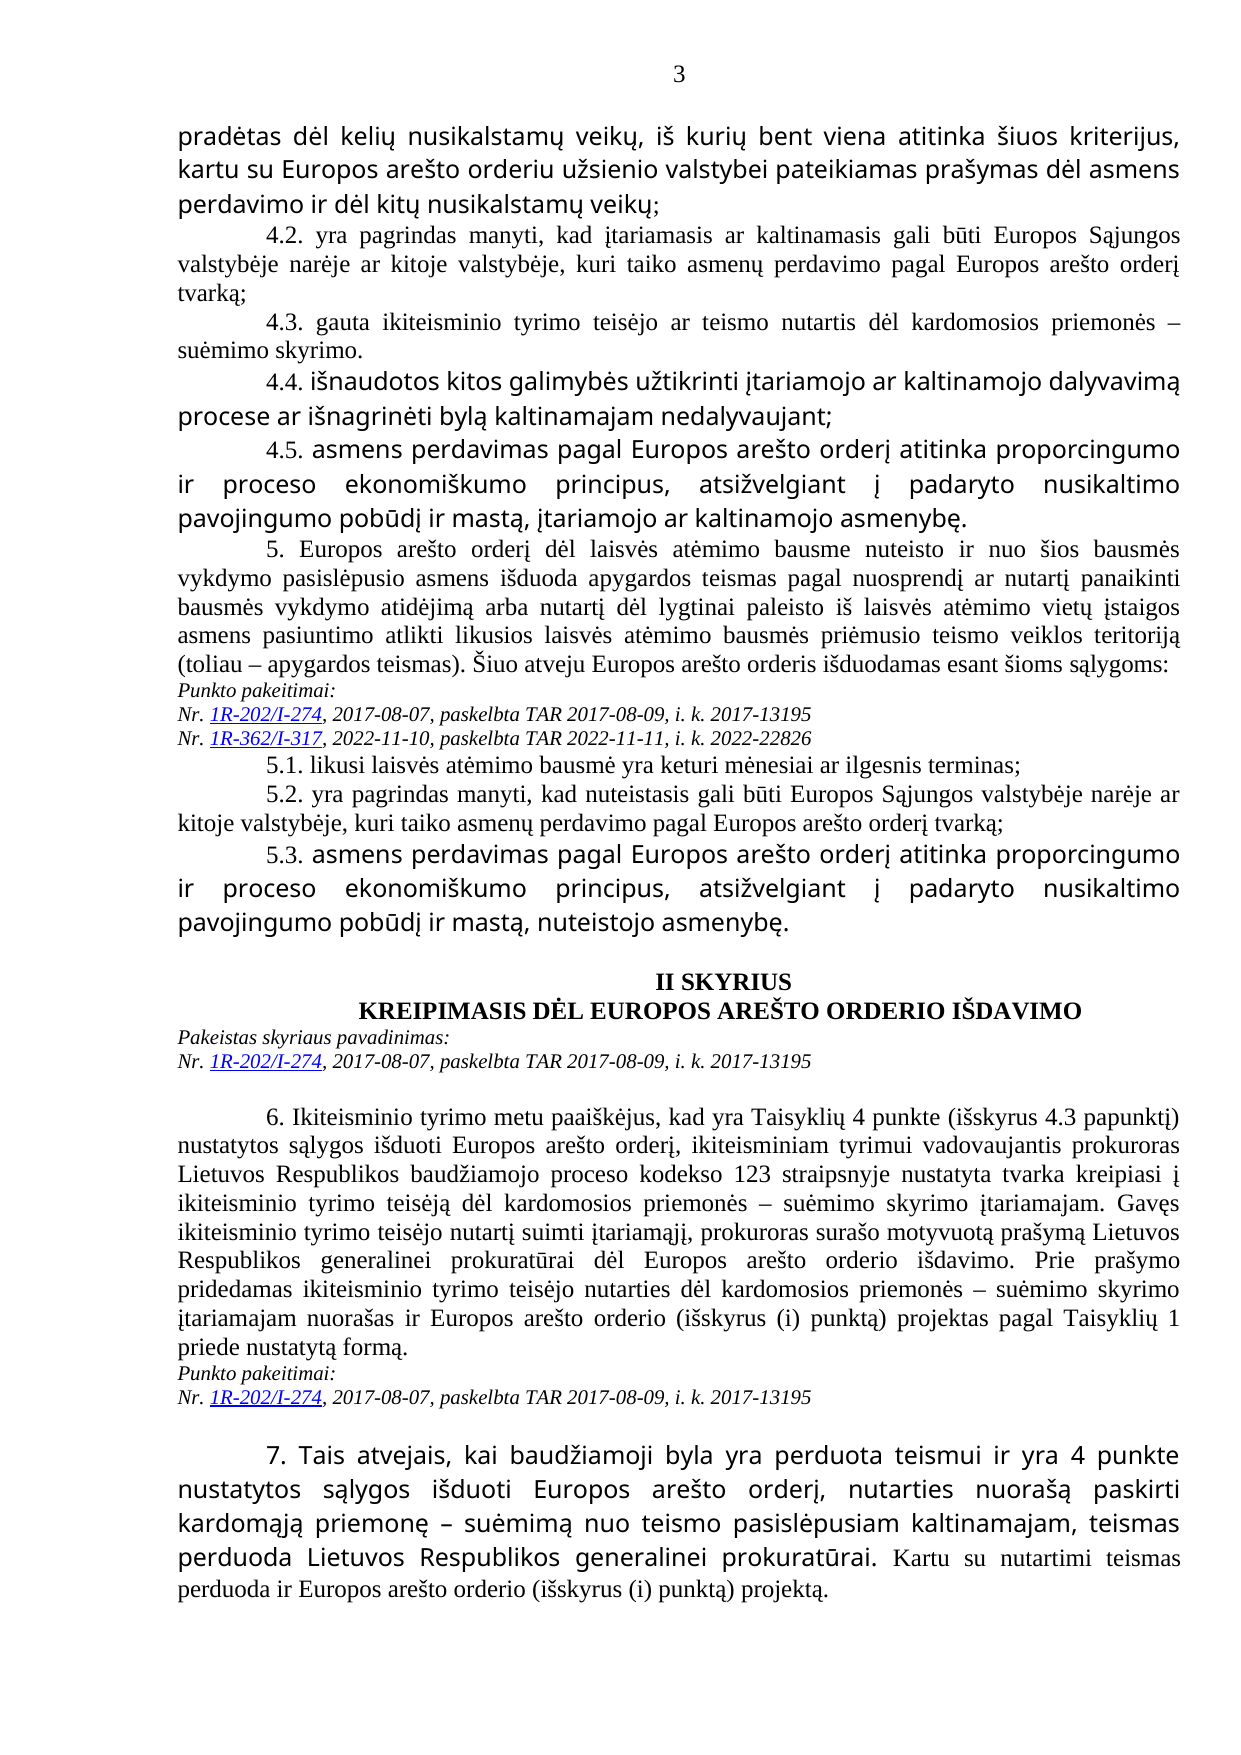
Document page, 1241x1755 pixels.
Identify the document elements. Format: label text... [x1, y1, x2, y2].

text pradėtas dėl kelių nusikalstamų veikų, iš kurių bent viena atitinka šiuos kriterijus, kartu su Europos arešto orderiu užsienio valstybei pateikiamas prašymas dėl asmens perdavimo ir dėl kitų nusikalstamų veikų; [177, 118, 1181, 220]
text 6. Ikiteisminio tyrimo metu paaiškėjus, kad yra Taisyklių 4 punkte (išskyrus 4.3 papunktį) nustatytos sąlygos išduoti Europos arešto orderį, ikiteisminiam tyrimui vadovaujantis prokuroras Lietuvos Respublikos baudžiamojo proceso kodekso 123 straipsnyje nustatyta tvarka kreipiasi į ikiteisminio tyrimo teisėją dėl kardomosios priemonės – suėmimo skyrimo įtariamajam. Gavęs ikiteisminio tyrimo teisėjo nutartį suimti įtariamąjį, prokuroras surašo motyvuotą prašymą Lietuvos Respublikos generalinei prokuratūrai dėl Europos arešto orderio išdavimo. Prie prašymo pridedamas ikiteisminio tyrimo teisėjo nutarties dėl kardomosios priemonės – suėmimo skyrimo įtariamajam nuorašas ir Europos arešto orderio (išskyrus (i) punktą) projektas pagal Taisyklių 1 priede nustatytą formą. [177, 1102, 1181, 1361]
text II SKYRIUS [177, 967, 1181, 996]
text 4.3. gauta ikiteisminio tyrimo teisėjo ar teismo nutartis dėl kardomosios priemonės – suėmimo skyrimo. [177, 307, 1181, 364]
text Nr. 1R-202/I-274, 2017-08-07, paskelbta TAR 2017-08-09, i. k. 2017-13195 [177, 702, 1181, 726]
text Punkto pakeitimai: [177, 1361, 1181, 1385]
text Nr. 1R-202/I-274, 2017-08-07, paskelbta TAR 2017-08-09, i. k. 2017-13195 [177, 1049, 1181, 1073]
text KREIPIMASIS DĖL EUROPOS AREŠTO ORDERIO IŠDAVIMO [177, 996, 1181, 1025]
text 4.4. išnaudotos kitos galimybės užtikrinti įtariamojo ar kaltinamojo dalyvavimą procese ar išnagrinėti bylą kaltinamajam nedalyvaujant; [177, 364, 1181, 432]
text Pakeistas skyriaus pavadinimas: [177, 1025, 1181, 1049]
text 4.5. asmens perdavimas pagal Europos arešto orderį atitinka proporcingumo ir proceso ekonomiškumo principus, atsižvelgiant į padaryto nusikaltimo pavojingumo pobūdį ir mastą, įtariamojo ar kaltinamojo asmenybę. [177, 432, 1181, 534]
text 7. Tais atvejais, kai baudžiamoji byla yra perduota teismui ir yra 4 punkte nustatytos sąlygos išduoti Europos arešto orderį, nutarties nuorašą paskirti kardomąją priemonę – suėmimą nuo teismo pasislėpusiam kaltinamajam, teismas perduoda Lietuvos Respublikos generalinei prokuratūrai. Kartu su nutartimi teismas perduoda ir Europos arešto orderio (išskyrus (i) punktą) projektą. [177, 1437, 1181, 1602]
text 4.2. yra pagrindas manyti, kad įtariamasis ar kaltinamasis gali būti Europos Sąjungos valstybėje narėje ar kitoje valstybėje, kuri taiko asmenų perdavimo pagal Europos arešto orderį tvarką; [177, 220, 1181, 307]
text 5.1. likusi laisvės atėmimo bausmė yra keturi mėnesiai ar ilgesnis terminas; [177, 750, 1181, 779]
text 5.2. yra pagrindas manyti, kad nuteistasis gali būti Europos Sąjungos valstybėje narėje ar kitoje valstybėje, kuri taiko asmenų perdavimo pagal Europos arešto orderį tvarką; [177, 779, 1181, 837]
text 5. Europos arešto orderį dėl laisvės atėmimo bausme nuteisto ir nuo šios bausmės vykdymo pasislėpusio asmens išduoda apygardos teismas pagal nuosprendį ar nutartį panaikinti bausmės vykdymo atidėjimą arba nutartį dėl lygtinai paleisto iš laisvės atėmimo vietų įstaigos asmens pasiuntimo atlikti likusios laisvės atėmimo bausmės priėmusio teismo veiklos teritoriją (toliau – apygardos teismas). Šiuo atveju Europos arešto orderis išduodamas esant šioms sąlygoms: [177, 534, 1181, 678]
text Nr. 1R-362/I-317, 2022-11-10, paskelbta TAR 2022-11-11, i. k. 2022-22826 [177, 726, 1181, 750]
text 5.3. asmens perdavimas pagal Europos arešto orderį atitinka proporcingumo ir proceso ekonomiškumo principus, atsižvelgiant į padaryto nusikaltimo pavojingumo pobūdį ir mastą, nuteistojo asmenybę. [177, 837, 1181, 939]
text Punkto pakeitimai: [177, 678, 1181, 702]
text Nr. 1R-202/I-274, 2017-08-07, paskelbta TAR 2017-08-09, i. k. 2017-13195 [177, 1385, 1181, 1409]
